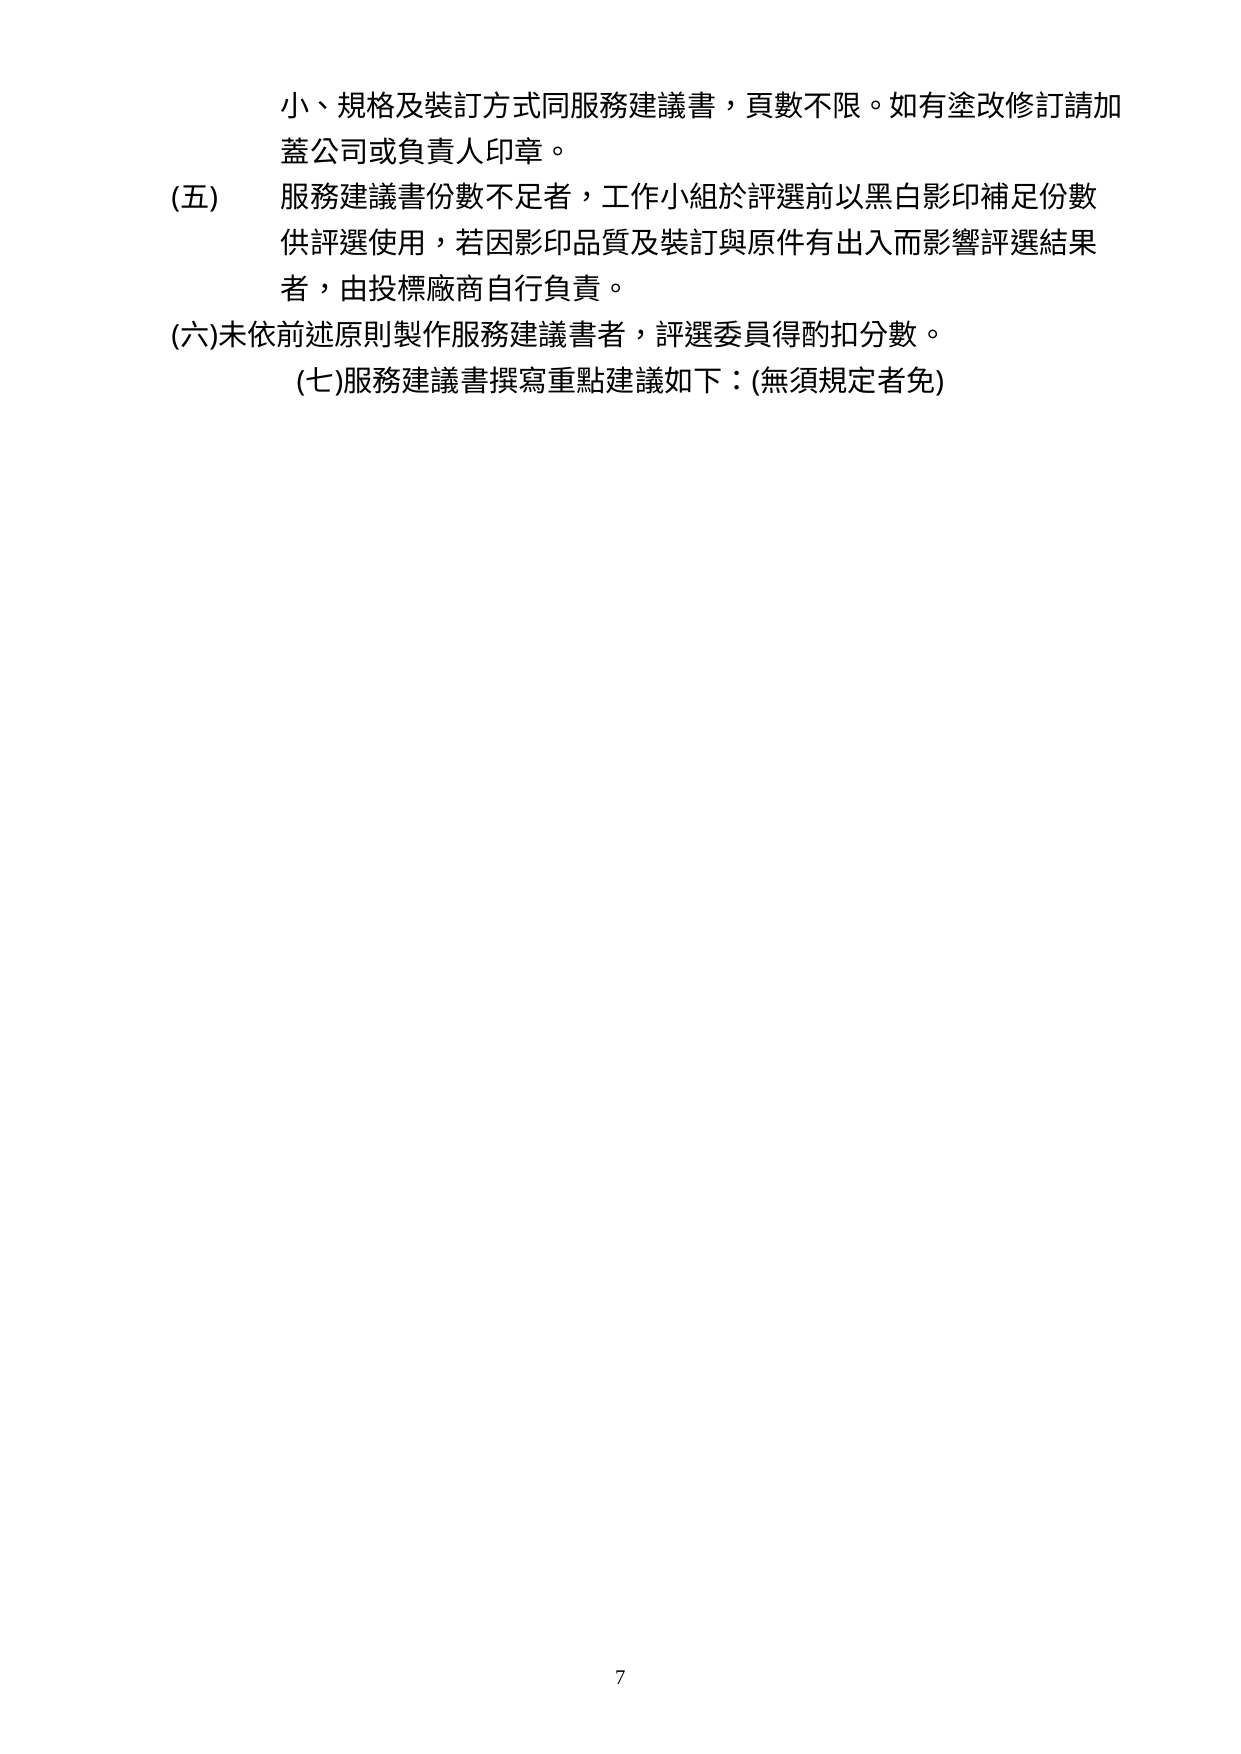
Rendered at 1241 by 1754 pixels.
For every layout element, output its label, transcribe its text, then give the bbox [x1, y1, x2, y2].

text (七)服務建議書撰寫重點建議如下：(無須規定者免) [118, 354, 1122, 400]
text (六)未依前述原則製作服務建議書者，評選委員得酌扣分數。 [118, 309, 1122, 354]
text (五) 服務建議書份數不足者，工作小組於評選前以黑白影印補足份數供評選使用，若因影印品質及裝訂與原件有出入而影響評選結果者，由投標廠商自行負責。 [118, 171, 1122, 309]
text 小、規格及裝訂方式同服務建議書，頁數不限。如有塗改修訂請加蓋公司或負責人印章。 [118, 79, 1122, 171]
